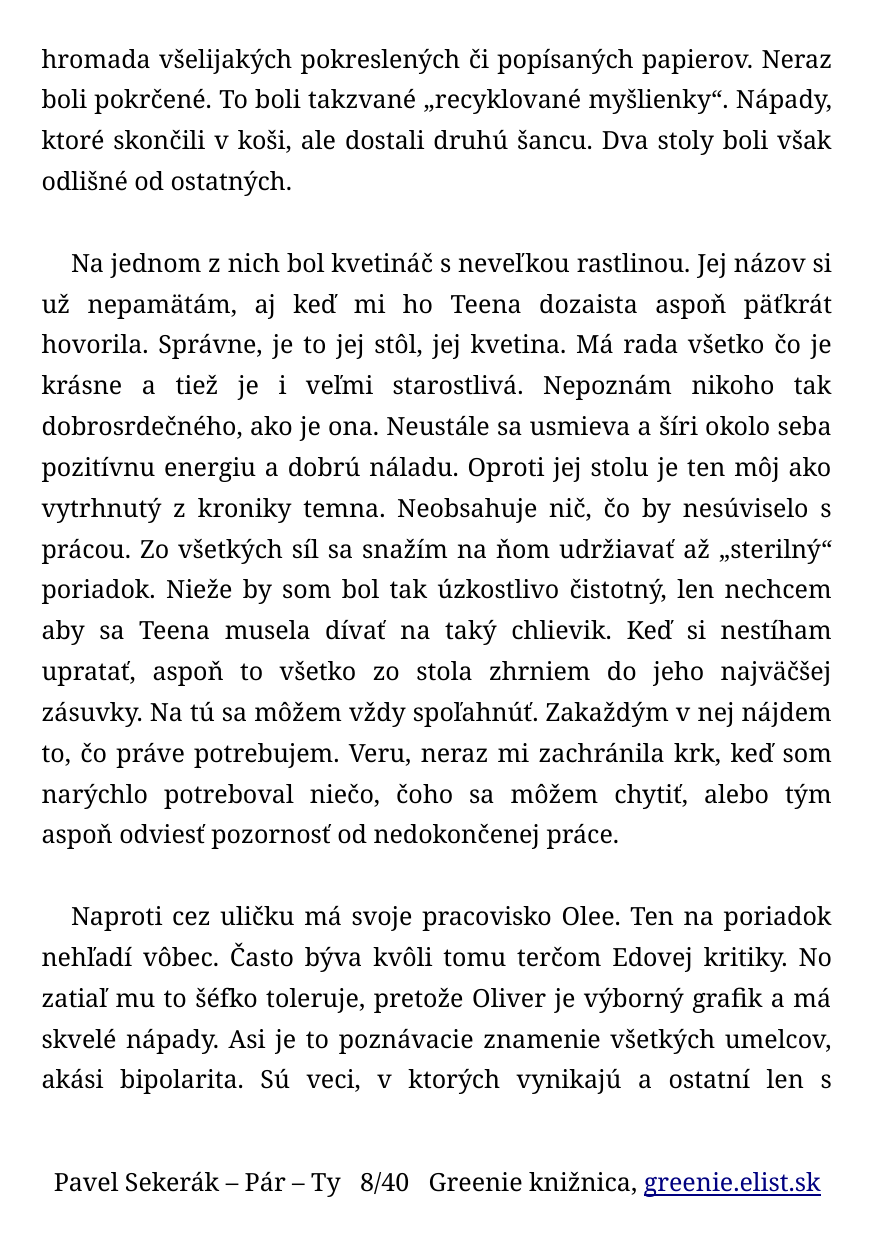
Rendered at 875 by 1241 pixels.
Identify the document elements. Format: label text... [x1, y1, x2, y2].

text Na jednom z nich bol kvetináč s neveľkou rastlinou. Jej názov si už nepamätám, aj keď mi ho Teena dozaista aspoň päťkrát hovorila. Správne, je to jej stôl, jej kvetina. Má rada všetko čo je krásne a tiež je i veľmi starostlivá. Nepoznám nikoho tak dobrosrdečného, ako je ona. Neustále sa usmieva a šíri okolo seba pozitívnu energiu a dobrú náladu. Oproti jej stolu je ten môj ako vytrhnutý z kroniky temna. Neobsahuje nič, čo by nesúviselo s prácou. Zo všetkých síl sa snažím na ňom udržiavať až „sterilný“ poriadok. Nieže by som bol tak úzkostlivo čistotný, len nechcem aby sa Teena musela dívať na taký chlievik. Keď si nestíham upratať, aspoň to všetko zo stola zhrniem do jeho najväčšej zásuvky. Na tú sa môžem vždy spoľahnúť. Zakaždým v nej nájdem to, čo práve potrebujem. Veru, neraz mi zachránila krk, keď som narýchlo potreboval niečo, čoho sa môžem chytiť, alebo tým aspoň odviesť pozornosť od nedokončenej práce. [41, 246, 833, 851]
text Naproti cez uličku má svoje pracovisko Olee. Ten na poriadok nehľadí vôbec. Často býva kvôli tomu terčom Edovej kritiky. No zatiaľ mu to šéfko toleruje, pretože Oliver je výborný grafik a má skvelé nápady. Asi je to poznávacie znamenie všetkých umelcov, akási bipolarita. Sú veci, v ktorých vynikajú a ostatní len s [41, 899, 833, 1096]
text hromada všelijakých pokreslených či popísaných papierov. Neraz boli pokrčené. To boli takzvané „recyklované myšlienky“. Nápady, ktoré skončili v koši, ale dostali druhú šancu. Dva stoly boli však odlišné od ostatných. [41, 41, 833, 198]
